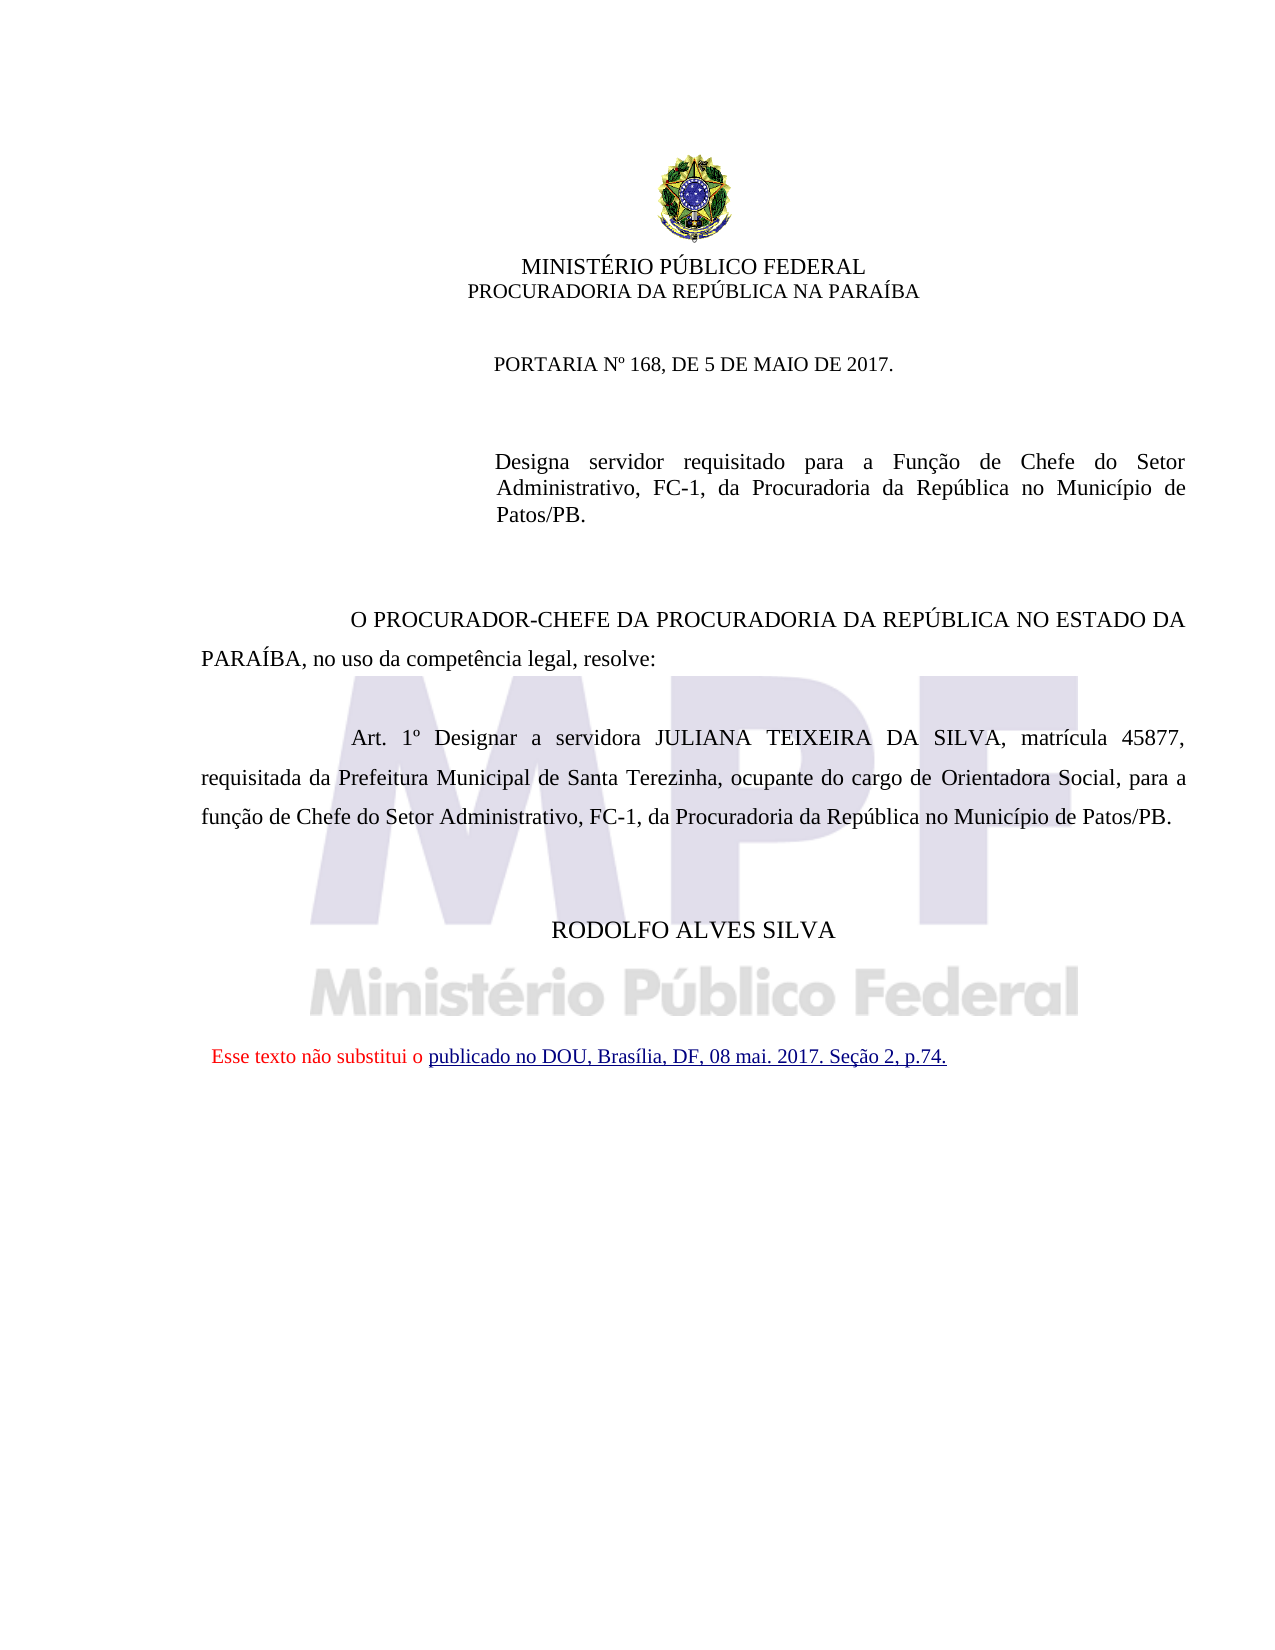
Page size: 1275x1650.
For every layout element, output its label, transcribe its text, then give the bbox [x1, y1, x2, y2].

subtitle PROCURADORIA DA REPÚBLICA NA PARAÍBA [201, 279, 1186, 303]
picture [310, 676, 1078, 724]
picture [310, 943, 1078, 1016]
picture [310, 830, 1078, 915]
text RODOLFO ALVES SILVA [201, 915, 1186, 943]
text Esse texto não substitui o publicado no DOU, Brasília, DF, 08 mai. 2017. Seção 2, p.74. [201, 1044, 1186, 1068]
text MINISTÉRIO PÚBLICO FEDERAL [201, 253, 1186, 279]
text PORTARIA Nº 168, DE 5 DE MAIO DE 2017. [201, 352, 1186, 376]
text O PROCURADOR-CHEFE DA PROCURADORIA DA REPÚBLICA NO ESTADO DA PARAÍBA, no uso da competência legal, resolve: [201, 606, 1186, 672]
text Art. 1º Designar a servidora JULIANA TEIXEIRA DA SILVA, matrícula 45877, requisitada da Prefeitura Municipal de Santa Terezinha, ocupante do cargo de Orientadora Social, para a função de Chefe do Setor Administrativo, FC-1, da Procuradoria da República no Município de Patos/PB. [201, 724, 1186, 830]
text Designa servidor requisitado para a Função de Chefe do Setor Administrativo, FC-1, da Procuradoria da República no Município de Patos/PB. [494, 448, 1186, 527]
